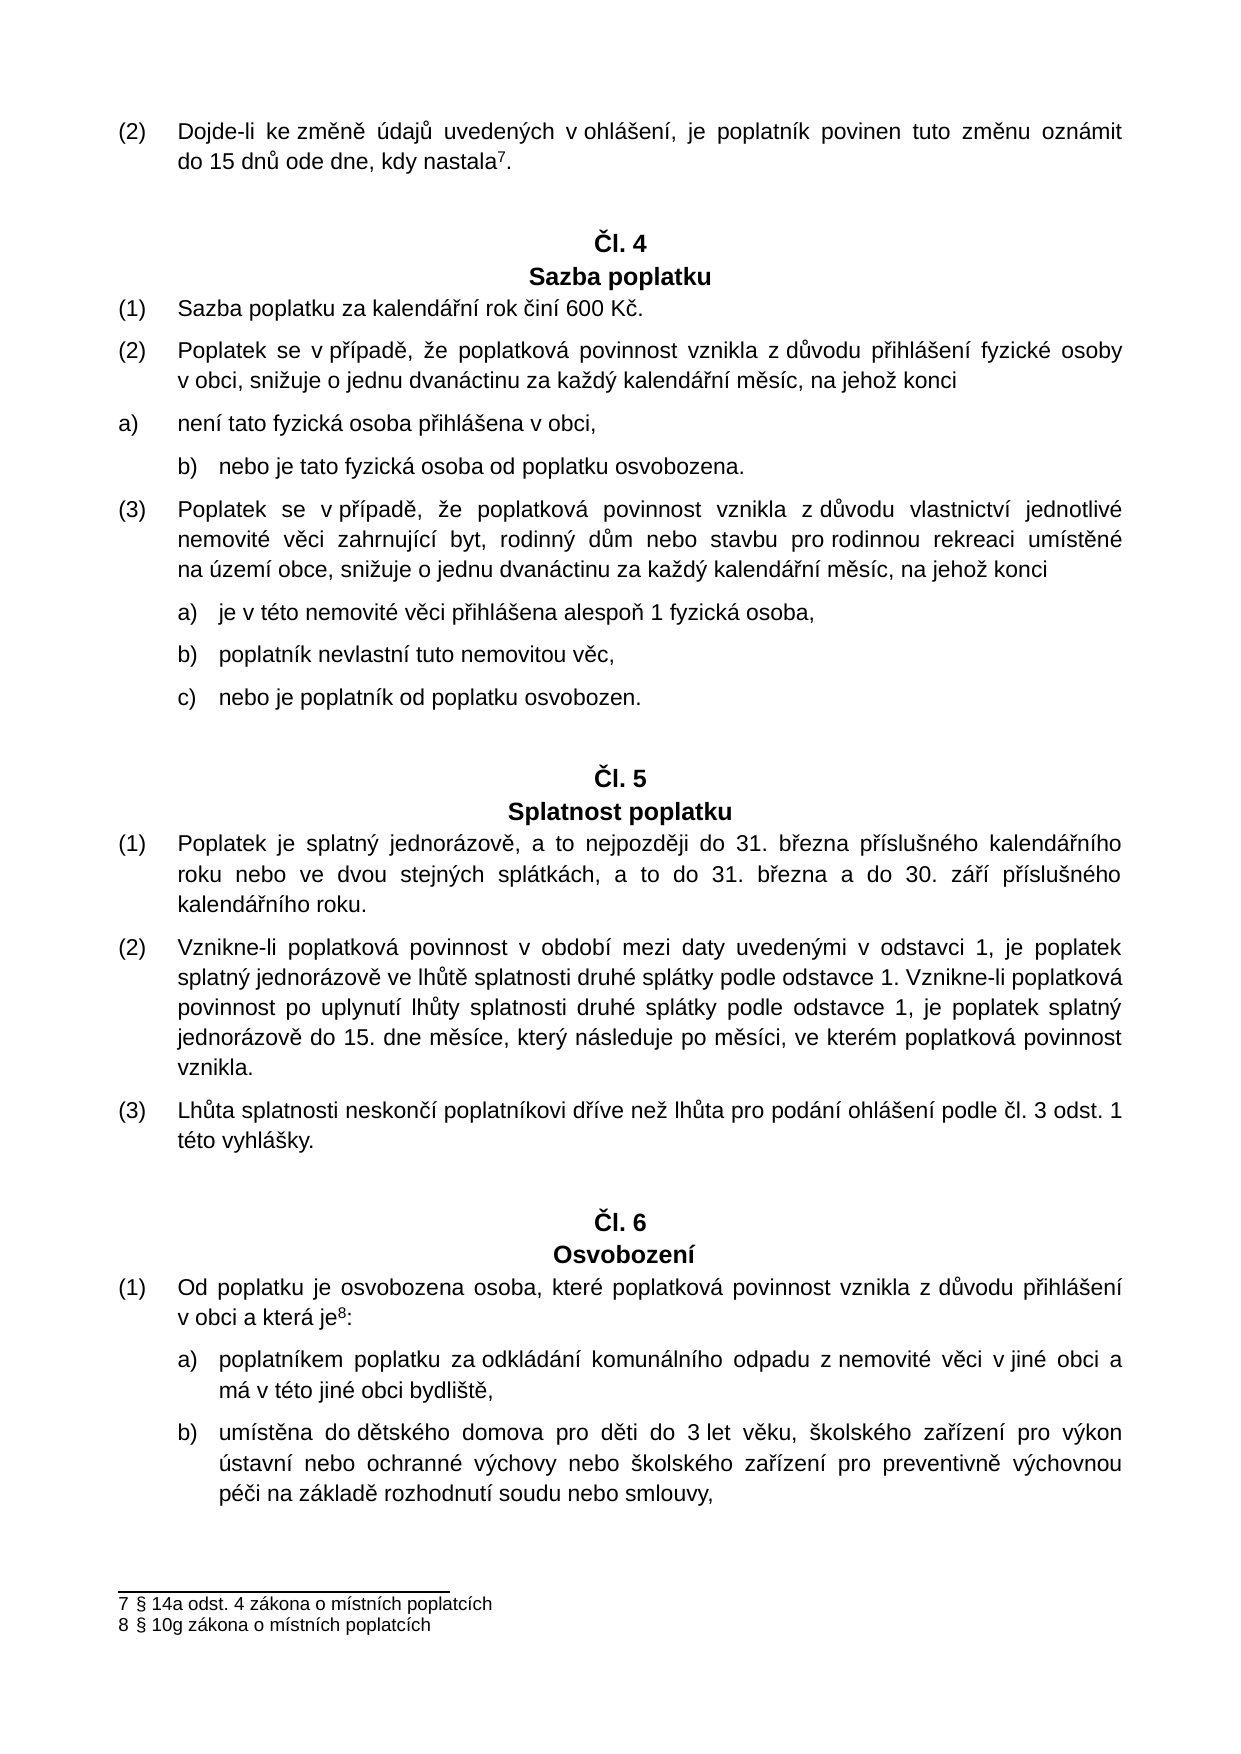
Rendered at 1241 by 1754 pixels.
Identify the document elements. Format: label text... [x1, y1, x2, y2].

list je v této nemovité věci přihlášena alespoň 1 fyzická osoba, [177, 599, 1122, 625]
list § 10g zákona o místních poplatcích [118, 1614, 1122, 1635]
list Poplatek se v případě, že poplatková povinnost vznikla z důvodu vlastnictví jednotlivé nemovité věci zahrnující byt, rodinný dům nebo stavbu pro rodinnou rekreaci umístěné na území obce, snižuje o jednu dvanáctinu za každý kalendářní měsíc, na jehož konci [118, 496, 1122, 582]
list umístěna do dětského domova pro děti do 3 let věku, školského zařízení pro výkon ústavní nebo ochranné výchovy nebo školského zařízení pro preventivně výchovnou péči na základě rozhodnutí soudu nebo smlouvy, [177, 1419, 1122, 1506]
list Od poplatku je osvobozena osoba, které poplatková povinnost vznikla z důvodu přihlášení v obci a která je: [118, 1273, 1122, 1330]
list Sazba poplatku za kalendářní rok činí 600 Kč. [118, 294, 1122, 321]
list Lhůta splatnosti neskončí poplatníkovi dříve než lhůta pro podání ohlášení podle čl. 3 odst. 1 této vyhlášky. [118, 1097, 1122, 1154]
list Poplatek se v případě, že poplatková povinnost vznikla z důvodu přihlášení fyzické osoby v obci, snižuje o jednu dvanáctinu za každý kalendářní měsíc, na jehož konci [118, 337, 1122, 394]
list Poplatek je splatný jednorázově, a to nejpozději do 31. března příslušného kalendářního roku nebo ve dvou stejných splátkách, a to do 31. března a do 30. září příslušného kalendářního roku. [118, 830, 1122, 917]
list poplatník nevlastní tuto nemovitou věc, [177, 641, 1122, 668]
subtitle Čl. 4 Sazba poplatku [118, 228, 1122, 290]
list není tato fyzická osoba přihlášena v obci, [118, 410, 1122, 437]
list Dojde-li ke změně údajů uvedených v ohlášení, je poplatník povinen tuto změnu oznámit do 15 dnů ode dne, kdy nastala. [118, 118, 1122, 175]
list nebo je tato fyzická osoba od poplatku osvobozena. [177, 453, 1122, 479]
subtitle Čl. 6 Osvobození [118, 1207, 1122, 1269]
list nebo je poplatník od poplatku osvobozen. [177, 684, 1122, 711]
list Vznikne-li poplatková povinnost v období mezi daty uvedenými v odstavci 1, je poplatek splatný jednorázově ve lhůtě splatnosti druhé splátky podle odstavce 1. Vznikne-li poplatková povinnost po uplynutí lhůty splatnosti druhé splátky podle odstavce 1, je poplatek splatný jednorázově do 15. dne měsíce, který následuje po měsíci, ve kterém poplatková povinnost vznikla. [118, 933, 1122, 1081]
list § 14a odst. 4 zákona o místních poplatcích [118, 1592, 1122, 1614]
subtitle Čl. 5 Splatnost poplatku [118, 764, 1122, 826]
list poplatníkem poplatku za odkládání komunálního odpadu z nemovité věci v jiné obci a má v této jiné obci bydliště, [177, 1346, 1122, 1403]
